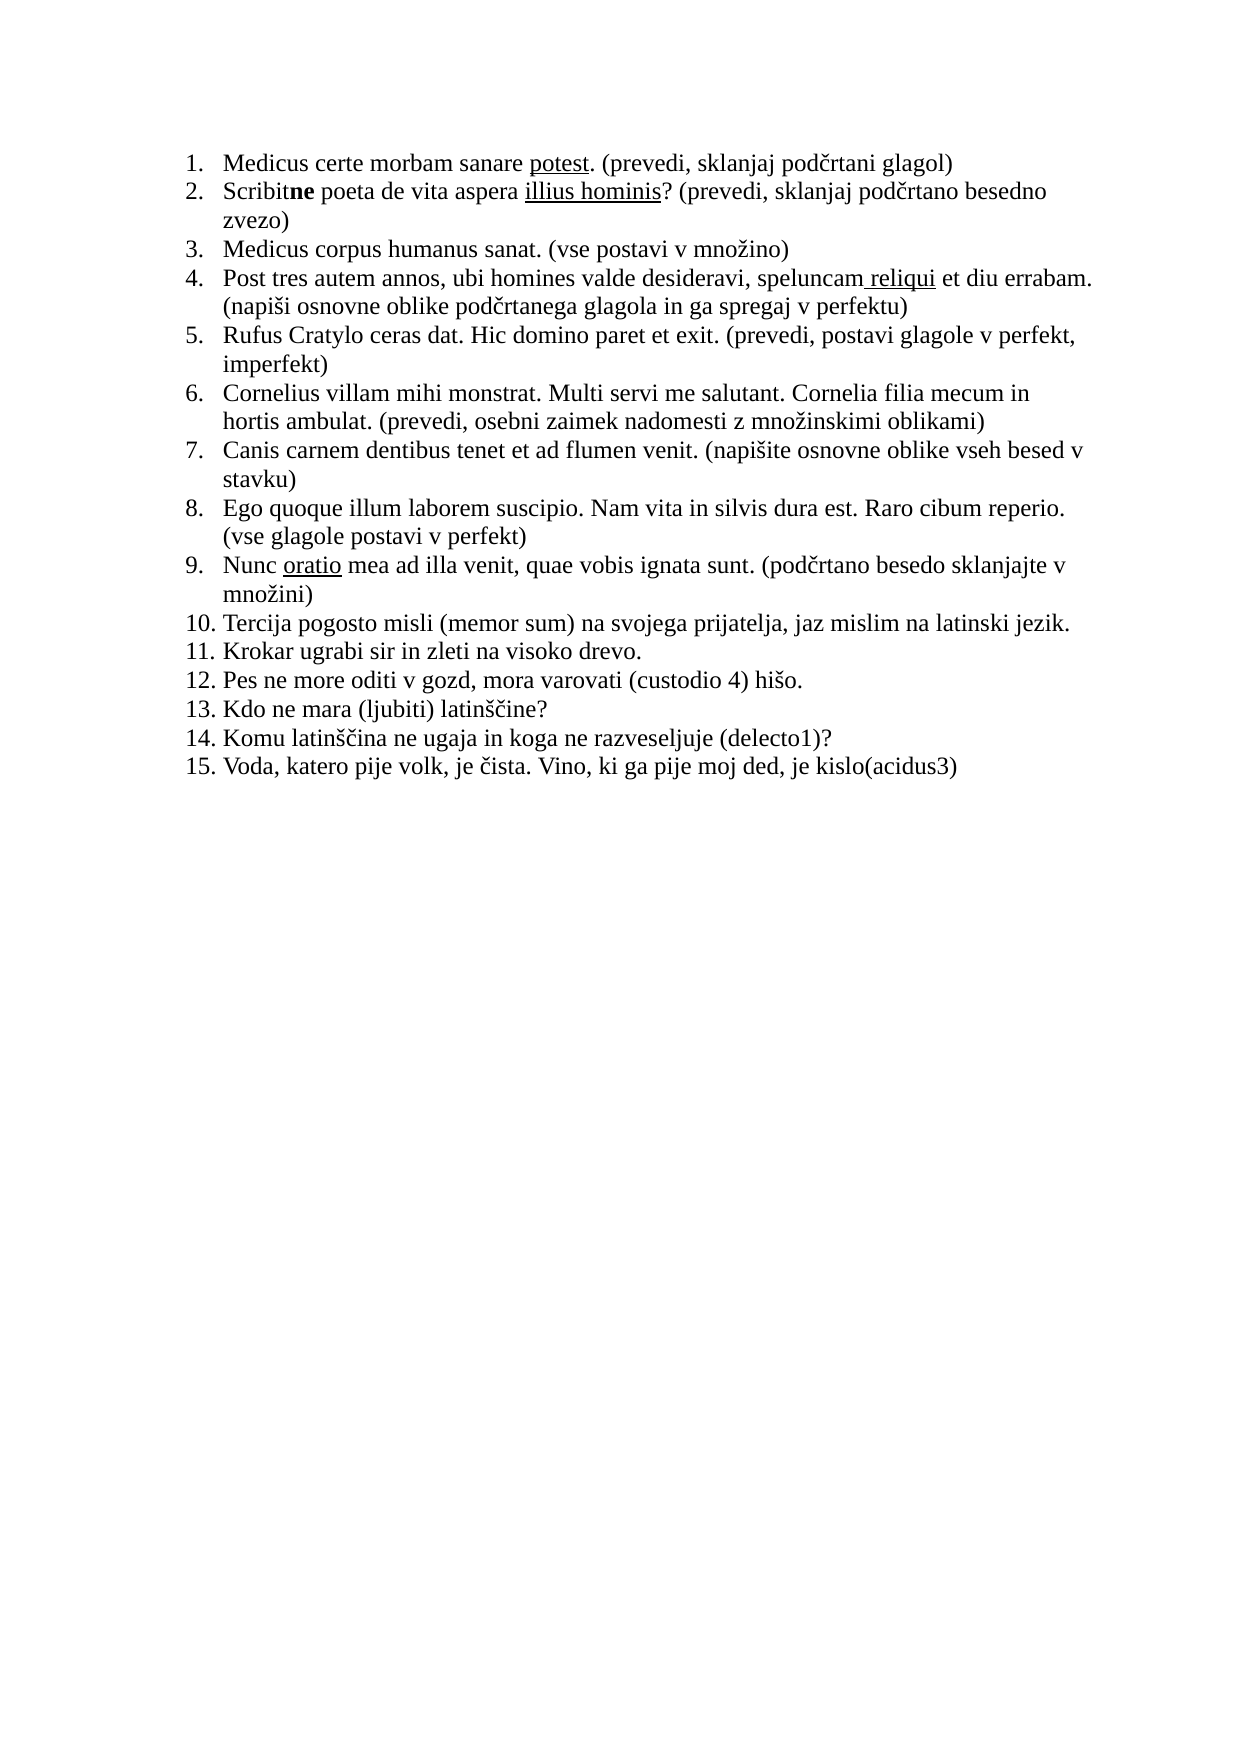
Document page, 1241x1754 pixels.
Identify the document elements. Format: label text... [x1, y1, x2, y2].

list Komu latinščina ne ugaja in koga ne razveseljuje (delecto1)? [185, 723, 1093, 751]
list Nunc oratio mea ad illa venit, quae vobis ignata sunt. (podčrtano besedo sklanjajte v množini) [185, 550, 1093, 608]
list Medicus certe morbam sanare potest. (prevedi, sklanjaj podčrtani glagol) [185, 148, 1093, 176]
list Canis carnem dentibus tenet et ad flumen venit. (napišite osnovne oblike vseh besed v stavku) [185, 435, 1093, 493]
list Scribitne poeta de vita aspera illius hominis? (prevedi, sklanjaj podčrtano besedno zvezo) [185, 176, 1093, 234]
list Cornelius villam mihi monstrat. Multi servi me salutant. Cornelia filia mecum in hortis ambulat. (prevedi, osebni zaimek nadomesti z množinskimi oblikami) [185, 378, 1093, 435]
list Post tres autem annos, ubi homines valde desideravi, speluncam reliqui et diu errabam. (napiši osnovne oblike podčrtanega glagola in ga spregaj v perfektu) [185, 263, 1093, 320]
list Voda, katero pije volk, je čista. Vino, ki ga pije moj ded, je kislo(acidus3) [185, 751, 1093, 780]
list Pes ne more oditi v gozd, mora varovati (custodio 4) hišo. [185, 665, 1093, 694]
list Medicus corpus humanus sanat. (vse postavi v množino) [185, 234, 1093, 263]
list Kdo ne mara (ljubiti) latinščine? [185, 694, 1093, 723]
list Rufus Cratylo ceras dat. Hic domino paret et exit. (prevedi, postavi glagole v perfekt, imperfekt) [185, 320, 1093, 378]
list Ego quoque illum laborem suscipio. Nam vita in silvis dura est. Raro cibum reperio. (vse glagole postavi v perfekt) [185, 493, 1093, 550]
list Tercija pogosto misli (memor sum) na svojega prijatelja, jaz mislim na latinski jezik. [185, 608, 1093, 636]
list Krokar ugrabi sir in zleti na visoko drevo. [185, 636, 1093, 665]
